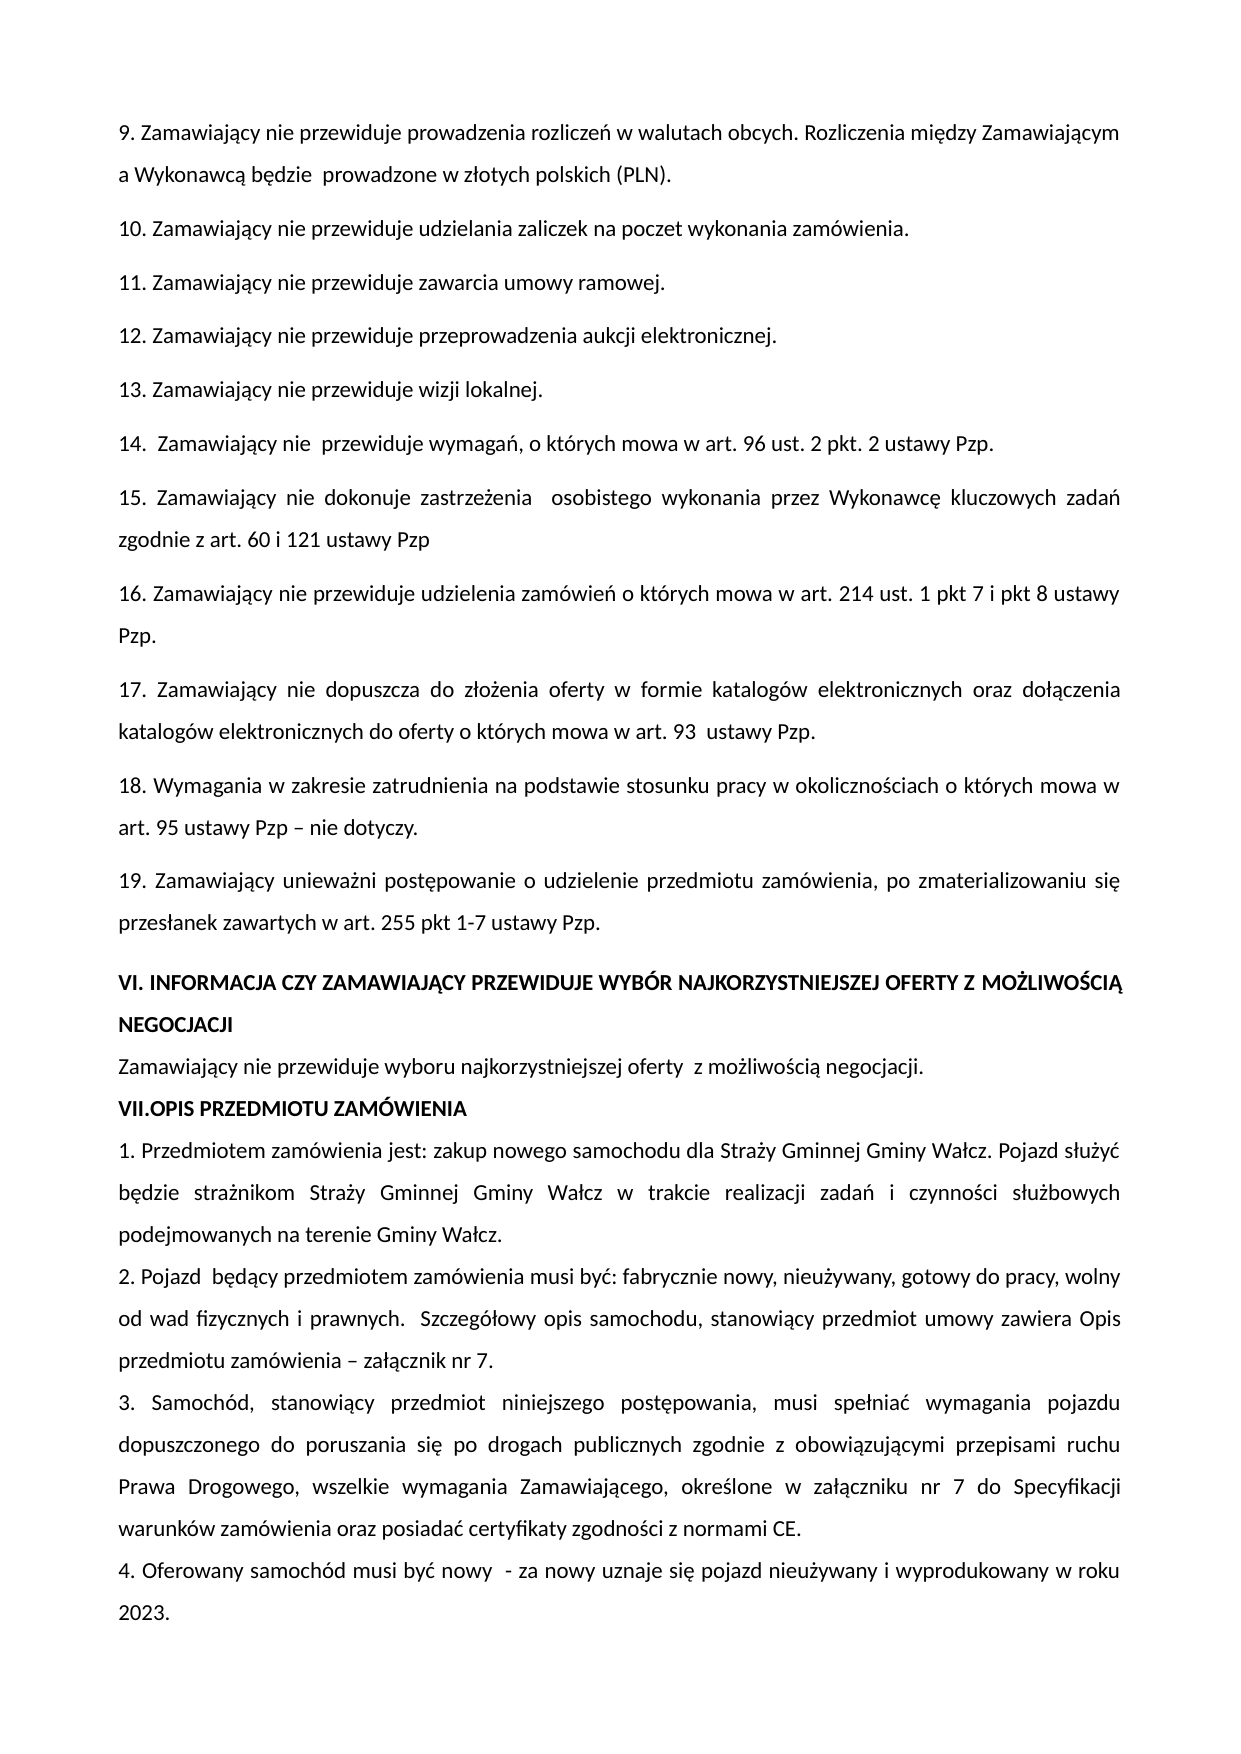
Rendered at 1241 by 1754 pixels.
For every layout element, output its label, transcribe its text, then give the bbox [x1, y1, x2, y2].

text 13. Zamawiający nie przewiduje wizji lokalnej. [118, 376, 1122, 403]
text Zamawiający nie przewiduje wyboru najkorzystniejszej oferty z możliwością negocjacji. [118, 1052, 1122, 1080]
text VII.OPIS PRZEDMIOTU ZAMÓWIENIA [118, 1094, 1122, 1122]
text 4. Oferowany samochód musi być nowy - za nowy uznaje się pojazd nieużywany i wyprodukowany w roku 2023. [118, 1556, 1122, 1626]
text 12. Zamawiający nie przewiduje przeprowadzenia aukcji elektronicznej. [118, 322, 1122, 350]
text 1. Przedmiotem zamówienia jest: zakup nowego samochodu dla Straży Gminnej Gminy Wałcz. Pojazd służyć będzie strażnikom Straży Gminnej Gminy Wałcz w trakcie realizacji zadań i czynności służbowych podejmowanych na terenie Gminy Wałcz. [118, 1136, 1122, 1248]
text 10. Zamawiający nie przewiduje udzielania zaliczek na poczet wykonania zamówienia. [118, 214, 1122, 242]
text 19. Zamawiający unieważni postępowanie o udzielenie przedmiotu zamówienia, po zmaterializowaniu się przesłanek zawartych w art. 255 pkt 1-7 ustawy Pzp. [118, 867, 1122, 937]
text 16. Zamawiający nie przewiduje udzielenia zamówień o których mowa w art. 214 ust. 1 pkt 7 i pkt 8 ustawy Pzp. [118, 579, 1122, 649]
text 18. Wymagania w zakresie zatrudnienia na podstawie stosunku pracy w okolicznościach o których mowa w art. 95 ustawy Pzp – nie dotyczy. [118, 771, 1122, 841]
text VI. INFORMACJA CZY ZAMAWIAJĄCY PRZEWIDUJE WYBÓR NAJKORZYSTNIEJSZEJ OFERTY Z MOŻLIWOŚCIĄ NEGOCJACJI [118, 968, 1122, 1038]
text 17. Zamawiający nie dopuszcza do złożenia oferty w formie katalogów elektronicznych oraz dołączenia katalogów elektronicznych do oferty o których mowa w art. 93 ustawy Pzp. [118, 675, 1122, 745]
text 11. Zamawiający nie przewiduje zawarcia umowy ramowej. [118, 268, 1122, 296]
text 15. Zamawiający nie dokonuje zastrzeżenia osobistego wykonania przez Wykonawcę kluczowych zadań zgodnie z art. 60 i 121 ustawy Pzp [118, 483, 1122, 553]
text 14. Zamawiający nie przewiduje wymagań, o których mowa w art. 96 ust. 2 pkt. 2 ustawy Pzp. [118, 429, 1122, 457]
text 9. Zamawiający nie przewiduje prowadzenia rozliczeń w walutach obcych. Rozliczenia między Zamawiającym a Wykonawcą będzie prowadzone w złotych polskich (PLN). [118, 118, 1122, 188]
text 3. Samochód, stanowiący przedmiot niniejszego postępowania, musi spełniać wymagania pojazdu dopuszczonego do poruszania się po drogach publicznych zgodnie z obowiązującymi przepisami ruchu Prawa Drogowego, wszelkie wymagania Zamawiającego, określone w załączniku nr 7 do Specyfikacji warunków zamówienia oraz posiadać certyfikaty zgodności z normami CE. [118, 1388, 1122, 1542]
text 2. Pojazd będący przedmiotem zamówienia musi być: fabrycznie nowy, nieużywany, gotowy do pracy, wolny od wad fizycznych i prawnych. Szczegółowy opis samochodu, stanowiący przedmiot umowy zawiera Opis przedmiotu zamówienia – załącznik nr 7. [118, 1262, 1122, 1374]
